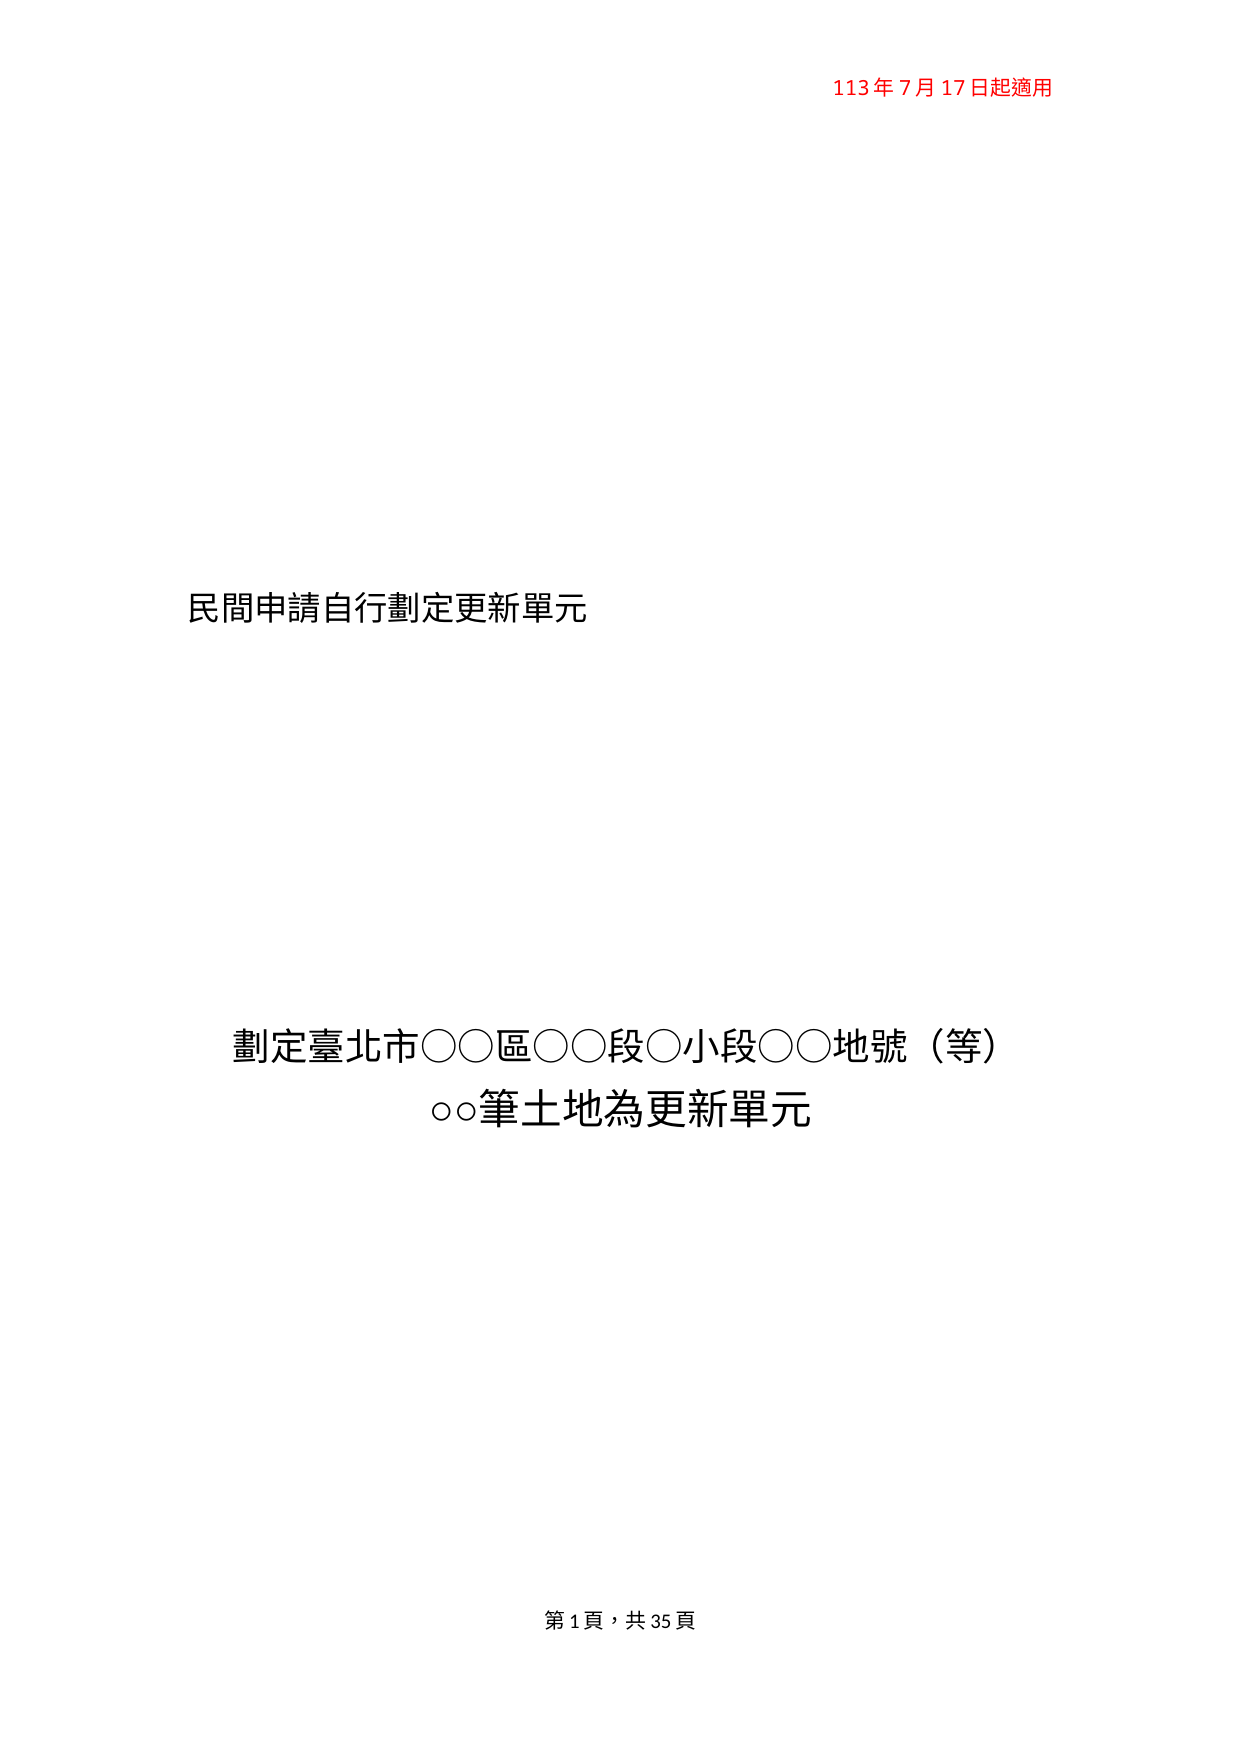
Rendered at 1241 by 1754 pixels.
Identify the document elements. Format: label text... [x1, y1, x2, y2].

text ○○筆土地為更新單元 [187, 1064, 1053, 1127]
text 民間申請自行劃定更新單元 [187, 564, 1053, 627]
text 劃定臺北市○○區○○段○小段○○地號（等） [187, 1002, 1044, 1064]
